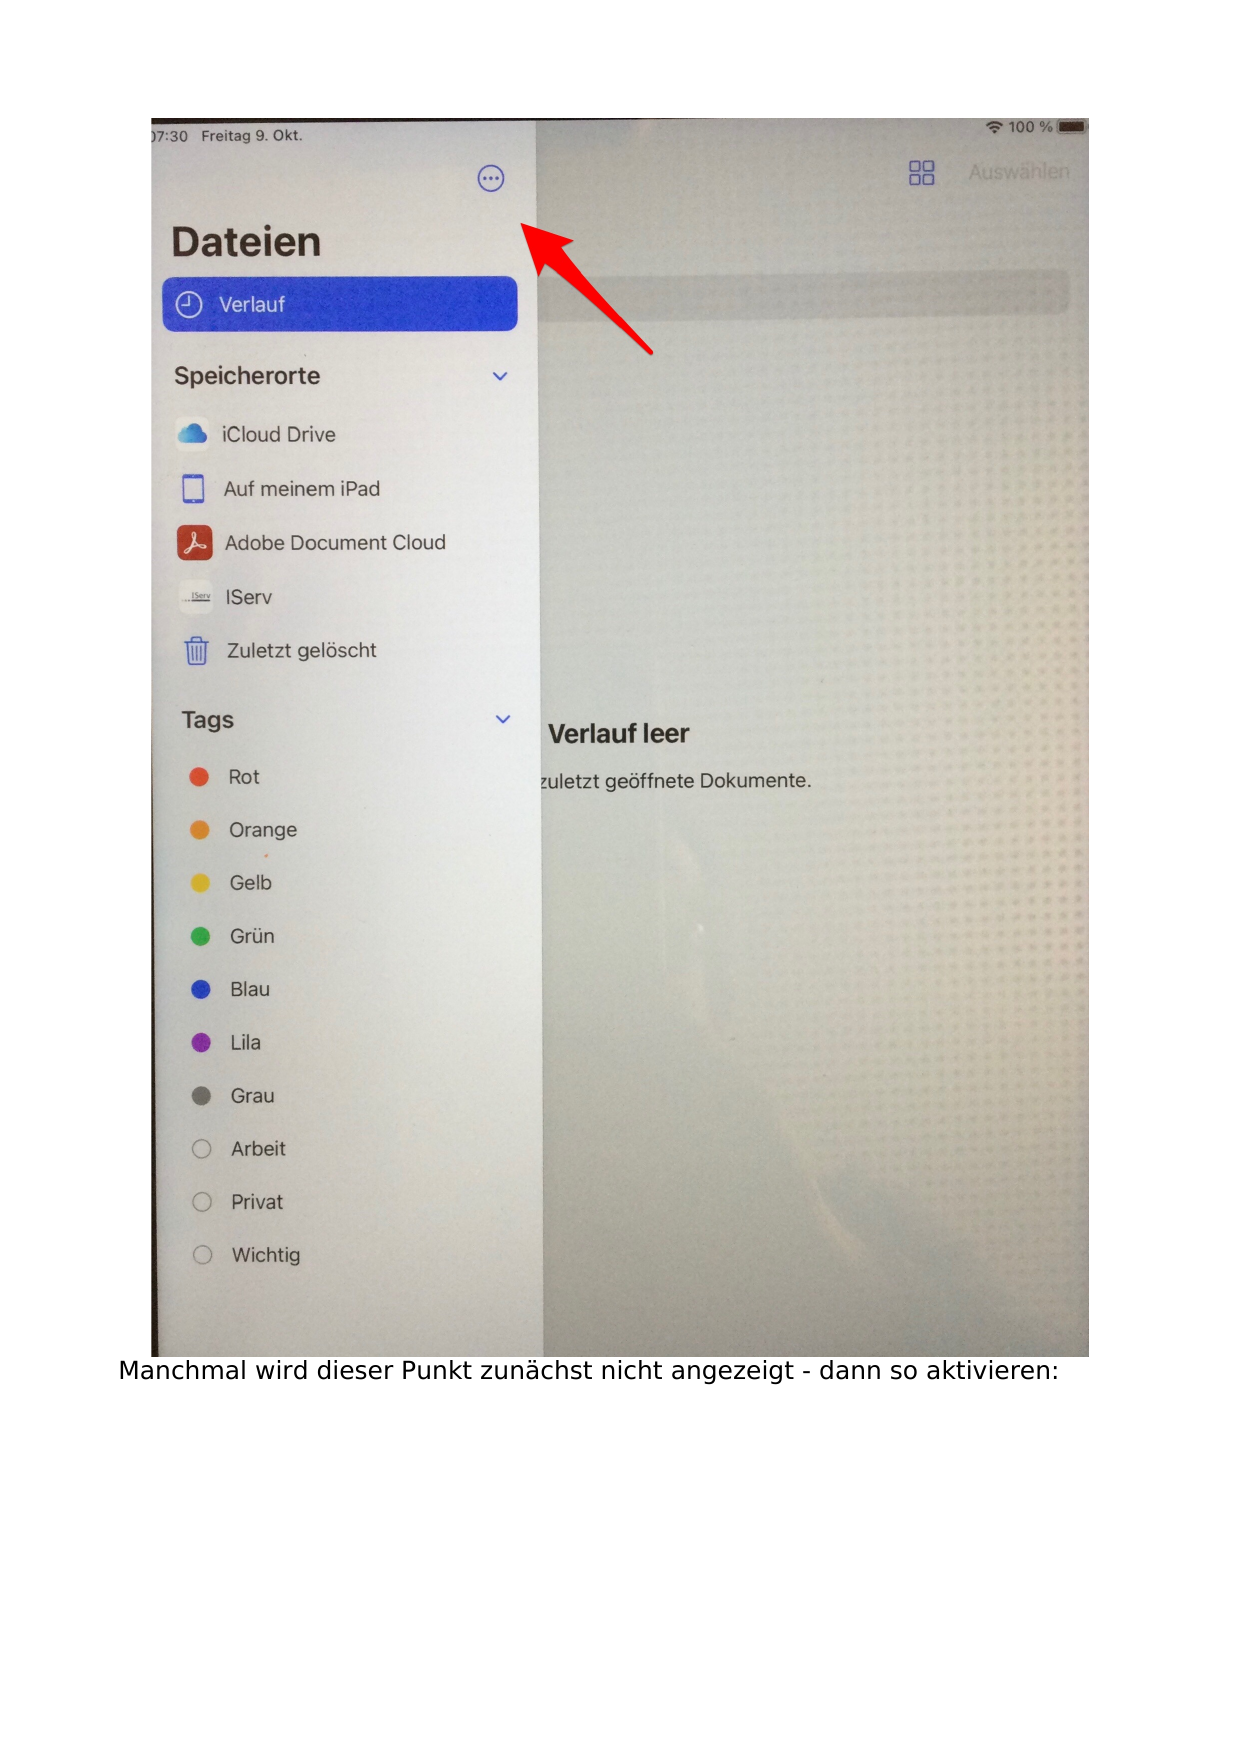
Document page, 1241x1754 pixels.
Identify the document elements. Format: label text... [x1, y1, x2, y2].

text Manchmal wird dieser Punkt zunächst nicht angezeigt - dann so aktivieren: [118, 118, 1122, 1386]
picture [151, 118, 1089, 1357]
